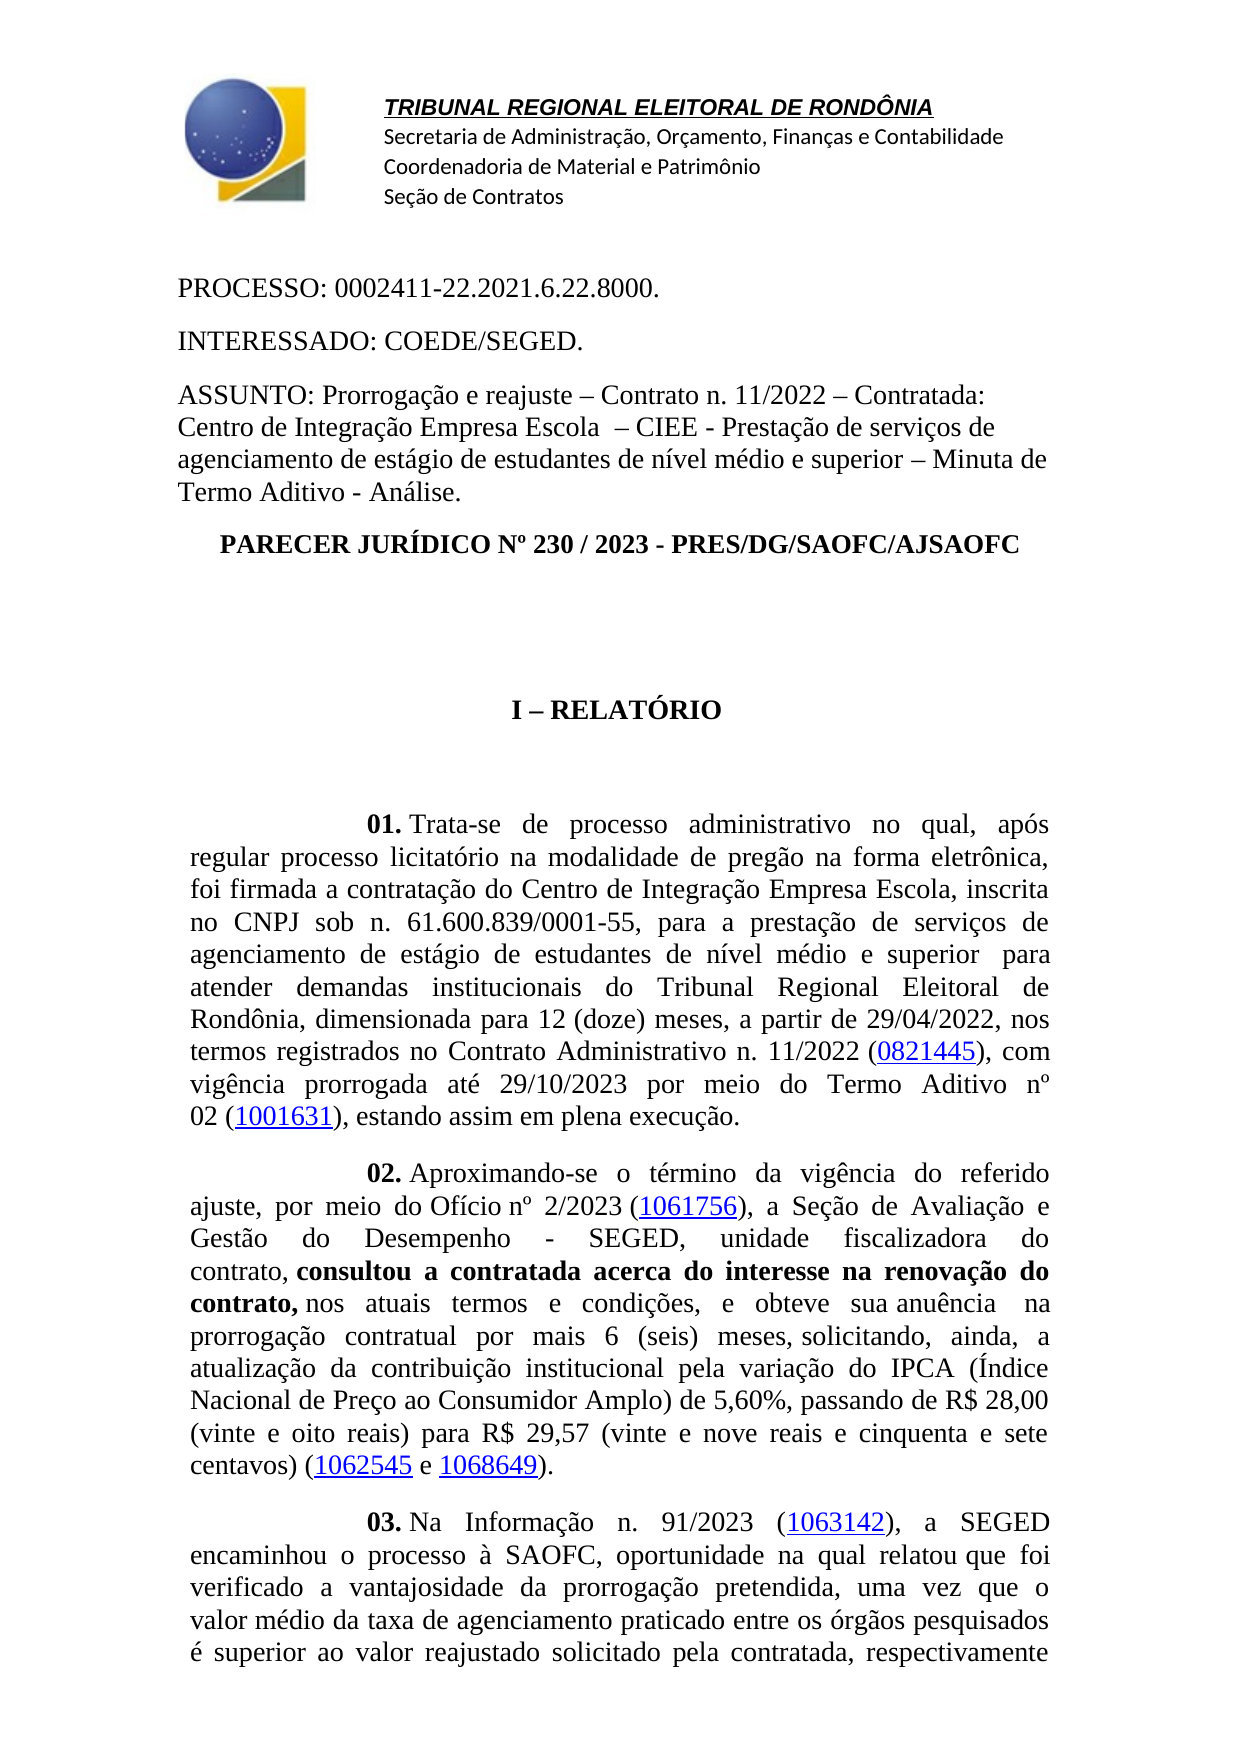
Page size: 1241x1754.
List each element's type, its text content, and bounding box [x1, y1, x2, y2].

text 02. Aproximando-se o término da vigência do referido ajuste, por meio do Ofício nº 2/2023 (1061756), a Seção de Avaliação e Gestão do Desempenho - SEGED, unidade fiscalizadora do contrato, consultou a contratada acerca do interesse na renovação do contrato, nos atuais termos e condições, e obteve sua anuência na prorrogação contratual por mais 6 (seis) meses, solicitando, ainda, a atualização da contribuição institucional pela variação do IPCA (Índice Nacional de Preço ao Consumidor Amplo) de 5,60%, passando de R$ 28,00 (vinte e oito reais) para R$ 29,57 (vinte e nove reais e cinquenta e sete centavos) (1062545 e 1068649). [190, 1157, 1051, 1481]
text 01. Trata-se de processo administrativo no qual, após regular processo licitatório na modalidade de pregão na forma eletrônica, foi firmada a contratação do Centro de Integração Empresa Escola, inscrita no CNPJ sob n. 61.600.839/0001-55, para a prestação de serviços de agenciamento de estágio de estudantes de nível médio e superior para atender demandas institucionais do Tribunal Regional Eleitoral de Rondônia, dimensionada para 12 (doze) meses, a partir de 29/04/2022, nos termos registrados no Contrato Administrativo n. 11/2022 (0821445), com vigência prorrogada até 29/10/2023 por meio do Termo Aditivo nº 02 (1001631), estando assim em plena execução. [190, 808, 1051, 1132]
text PARECER JURÍDICO Nº 230 / 2023 - PRES/DG/SAOFC/AJSAOFC [177, 528, 1063, 559]
text ASSUNTO: Prorrogação e reajuste – Contrato n. 11/2022 – Contratada: Centro de Integração Empresa Escola – CIEE - Prestação de serviços de agenciamento de estágio de estudantes de nível médio e superior – Minuta de Termo Aditivo - Análise. [177, 378, 1063, 507]
text INTERESSADO: COEDE/SEGED. [177, 324, 1063, 357]
text 03. Na Informação n. 91/2023 (1063142), a SEGED encaminhou o processo à SAOFC, oportunidade na qual relatou que foi verificado a vantajosidade da prorrogação pretendida, uma vez que o valor médio da taxa de agenciamento praticado entre os órgãos pesquisados é superior ao valor reajustado solicitado pela contratada, respectivamente [190, 1506, 1051, 1667]
text PROCESSO: 0002411-22.2021.6.22.8000. [177, 271, 1063, 304]
text I – RELA­TÓRIO [190, 693, 1051, 725]
